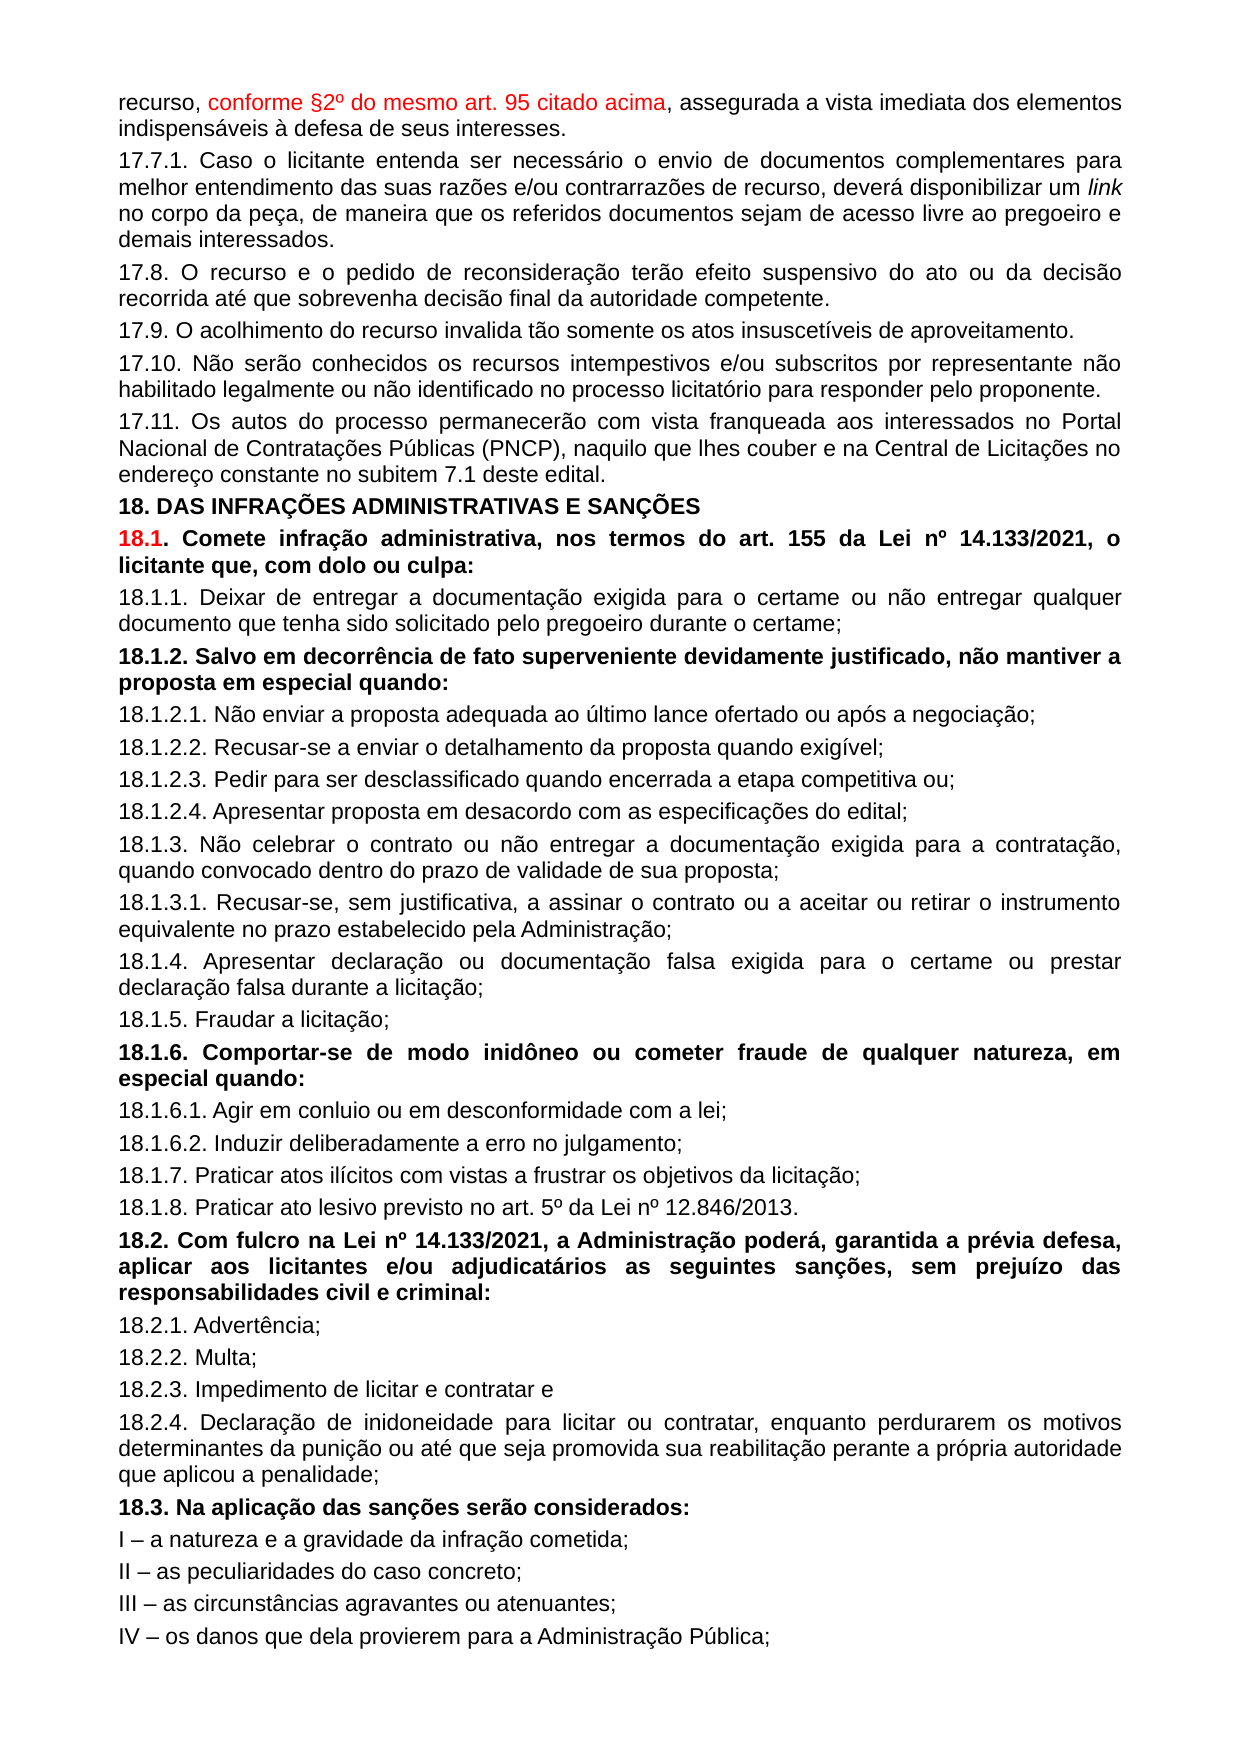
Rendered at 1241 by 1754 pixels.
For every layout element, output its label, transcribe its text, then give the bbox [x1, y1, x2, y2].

text 18.1.5. Fraudar a licitação; [118, 1006, 1122, 1033]
text 18.2. Com fulcro na Lei nº 14.133/2021, a Administração poderá, garantida a prévia defesa, aplicar aos licitantes e/ou adjudicatários as seguintes sanções, sem prejuízo das responsabilidades civil e criminal: [118, 1227, 1122, 1306]
text IV – os danos que dela provierem para a Administração Pública; [118, 1623, 1122, 1649]
text 18.1.6.1. Agir em conluio ou em desconformidade com a lei; [118, 1097, 1122, 1124]
text 18.1.6. Comportar-se de modo inidôneo ou cometer fraude de qualquer natureza, em especial quando: [118, 1039, 1122, 1091]
text 18.2.2. Multa; [118, 1344, 1122, 1370]
text 18.2.3. Impedimento de licitar e contratar e [118, 1376, 1122, 1402]
text 18.1. Comete infração administrativa, nos termos do art. 155 da Lei nº 14.133/2021, o licitante que, com dolo ou culpa: [118, 525, 1122, 578]
text 17.7.1. Caso o licitante entenda ser necessário o envio de documentos complementares para melhor entendimento das suas razões e/ou contrarrazões de recurso, deverá disponibilizar um link no corpo da peça, de maneira que os referidos documentos sejam de acesso livre ao pregoeiro e demais interessados. [118, 147, 1122, 253]
text 18.1.4. Apresentar declaração ou documentação falsa exigida para o certame ou prestar declaração falsa durante a licitação; [118, 948, 1122, 1001]
text 18. DAS INFRAÇÕES ADMINISTRATIVAS E SANÇÕES [118, 493, 1122, 519]
text 18.1.2.2. Recusar-se a enviar o detalhamento da proposta quando exigível; [118, 734, 1122, 760]
text I – a natureza e a gravidade da infração cometida; [118, 1526, 1122, 1552]
text 18.1.3. Não celebrar o contrato ou não entregar a documentação exigida para a contratação, quando convocado dentro do prazo de validade de sua proposta; [118, 831, 1122, 883]
text 18.1.2.1. Não enviar a proposta adequada ao último lance ofertado ou após a negociação; [118, 701, 1122, 728]
text 18.1.2.3. Pedir para ser desclassificado quando encerrada a etapa competitiva ou; [118, 766, 1122, 792]
text 18.1.6.2. Induzir deliberadamente a erro no julgamento; [118, 1130, 1122, 1156]
text 17.8. O recurso e o pedido de reconsideração terão efeito suspensivo do ato ou da decisão recorrida até que sobrevenha decisão final da autoridade competente. [118, 258, 1122, 311]
text II – as peculiaridades do caso concreto; [118, 1558, 1122, 1584]
text 18.2.4. Declaração de inidoneidade para licitar ou contratar, enquanto perdurarem os motivos determinantes da punição ou até que seja promovida sua reabilitação perante a própria autoridade que aplicou a penalidade; [118, 1408, 1122, 1487]
text 18.2.1. Advertência; [118, 1312, 1122, 1338]
text 18.1.8. Praticar ato lesivo previsto no art. 5º da Lei nº 12.846/2013. [118, 1194, 1122, 1221]
text 17.11. Os autos do processo permanecerão com vista franqueada aos interessados no Portal Nacional de Contratações Públicas (PNCP), naquilo que lhes couber e na Central de Licitações no endereço constante no subitem 7.1 deste edital. [118, 408, 1122, 487]
text 18.1.7. Praticar atos ilícitos com vistas a frustrar os objetivos da licitação; [118, 1162, 1122, 1188]
text 18.3. Na aplicação das sanções serão considerados: [118, 1493, 1122, 1520]
text 18.1.3.1. Recusar-se, sem justificativa, a assinar o contrato ou a aceitar ou retirar o instrumento equivalente no prazo estabelecido pela Administração; [118, 889, 1122, 942]
text 17.10. Não serão conhecidos os recursos intempestivos e/ou subscritos por representante não habilitado legalmente ou não identificado no processo licitatório para responder pelo proponente. [118, 349, 1122, 402]
text recurso, conforme §2º do mesmo art. 95 citado acima, assegurada a vista imediata dos elementos indispensáveis à defesa de seus interesses. [118, 88, 1122, 141]
text 18.1.2.4. Apresentar proposta em desacordo com as especificações do edital; [118, 798, 1122, 824]
text 18.1.2. Salvo em decorrência de fato superveniente devidamente justificado, não mantiver a proposta em especial quando: [118, 643, 1122, 695]
text 18.1.1. Deixar de entregar a documentação exigida para o certame ou não entregar qualquer documento que tenha sido solicitado pelo pregoeiro durante o certame; [118, 584, 1122, 637]
text 17.9. O acolhimento do recurso invalida tão somente os atos insuscetíveis de aproveitamento. [118, 317, 1122, 343]
text III – as circunstâncias agravantes ou atenuantes; [118, 1590, 1122, 1617]
